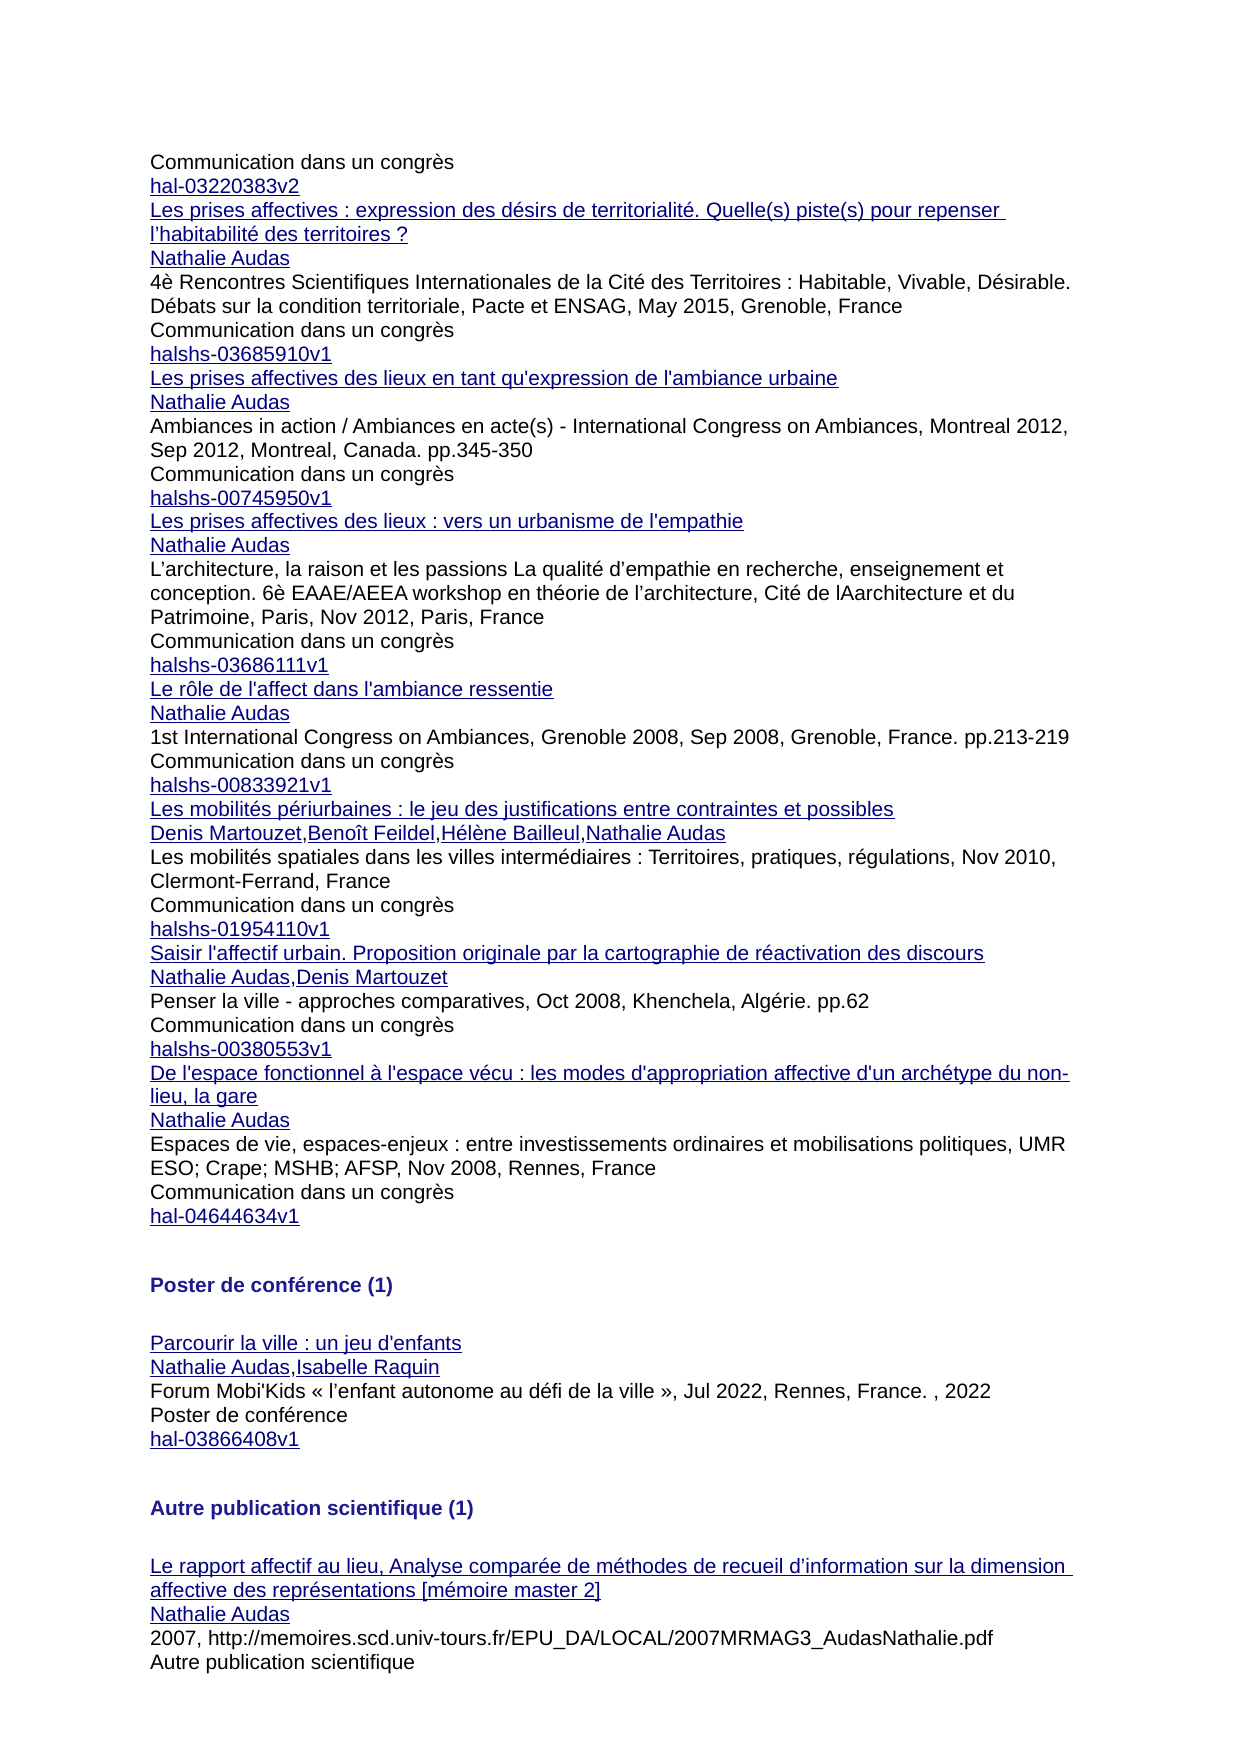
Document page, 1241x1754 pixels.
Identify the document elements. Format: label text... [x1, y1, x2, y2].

table_cell Les mobilités périurbaines : le jeu des justifications entre contraintes et possibles Denis Martouzet,Benoît Feildel,Hélène Bailleul,Nathalie Audas Les mobilités spatiales dans les villes intermédiaires : Territoires, pratiques, régulations, Nov 2010, Clermont-Ferrand, France Communication dans un congrès halshs-01954110v1 [150, 797, 1090, 941]
table_cell Le rôle de l'affect dans l'ambiance ressentie Nathalie Audas 1st International Congress on Ambiances, Grenoble 2008, Sep 2008, Grenoble, France. pp.213-219 Communication dans un congrès halshs-00833921v1 [150, 677, 1090, 797]
table_cell Les prises affectives des lieux : vers un urbanisme de l'empathie Nathalie Audas L’architecture, la raison et les passions La qualité d’empathie en recherche, enseignement et conception. 6è EAAE/AEEA workshop en théorie de l’architecture, Cité de lAarchitecture et du Patrimoine, Paris, Nov 2012, Paris, France Communication dans un congrès halshs-03686111v1 [150, 509, 1090, 677]
table_cell Les prises affectives des lieux en tant qu'expression de l'ambiance urbaine Nathalie Audas Ambiances in action / Ambiances en acte(s) - International Congress on Ambiances, Montreal 2012, Sep 2012, Montreal, Canada. pp.345-350 Communication dans un congrès halshs-00745950v1 [150, 366, 1090, 509]
subtitle Autre publication scientifique (1) [150, 1496, 1090, 1520]
table_header Le rapport affectif au lieu, Analyse comparée de méthodes de recueil d’information sur la dimension affective des représentations [mémoire master 2] Nathalie Audas 2007, http://memoires.scd.univ-tours.fr/EPU_DA/LOCAL/2007MRMAG3_AudasNathalie.pdf Autre publication scientifique [150, 1554, 1090, 1674]
table_cell De l'espace fonctionnel à l'espace vécu : les modes d'appropriation affective d'un archétype du non-lieu, la gare Nathalie Audas Espaces de vie, espaces-enjeux : entre investissements ordinaires et mobilisations politiques, UMR ESO; Crape; MSHB; AFSP, Nov 2008, Rennes, France Communication dans un congrès hal-04644634v1 [150, 1060, 1090, 1228]
subtitle Poster de conférence (1) [150, 1273, 1090, 1297]
table_header Parcourir la ville : un jeu d'enfants Nathalie Audas,Isabelle Raquin Forum Mobi'Kids « l’enfant autonome au défi de la ville », Jul 2022, Rennes, France. , 2022 Poster de conférence hal-03866408v1 [150, 1331, 1090, 1451]
table_cell Communication dans un congrès hal-03220383v2 [150, 150, 1090, 198]
table_cell Les prises affectives : expression des désirs de territorialité. Quelle(s) piste(s) pour repenser l’habitabilité des territoires ? Nathalie Audas 4è Rencontres Scientifiques Internationales de la Cité des Territoires : Habitable, Vivable, Désirable. Débats sur la condition territoriale, Pacte et ENSAG, May 2015, Grenoble, France Communication dans un congrès halshs-03685910v1 [150, 198, 1090, 366]
table_cell Saisir l'affectif urbain. Proposition originale par la cartographie de réactivation des discours Nathalie Audas,Denis Martouzet Penser la ville - approches comparatives, Oct 2008, Khenchela, Algérie. pp.62 Communication dans un congrès halshs-00380553v1 [150, 941, 1090, 1060]
